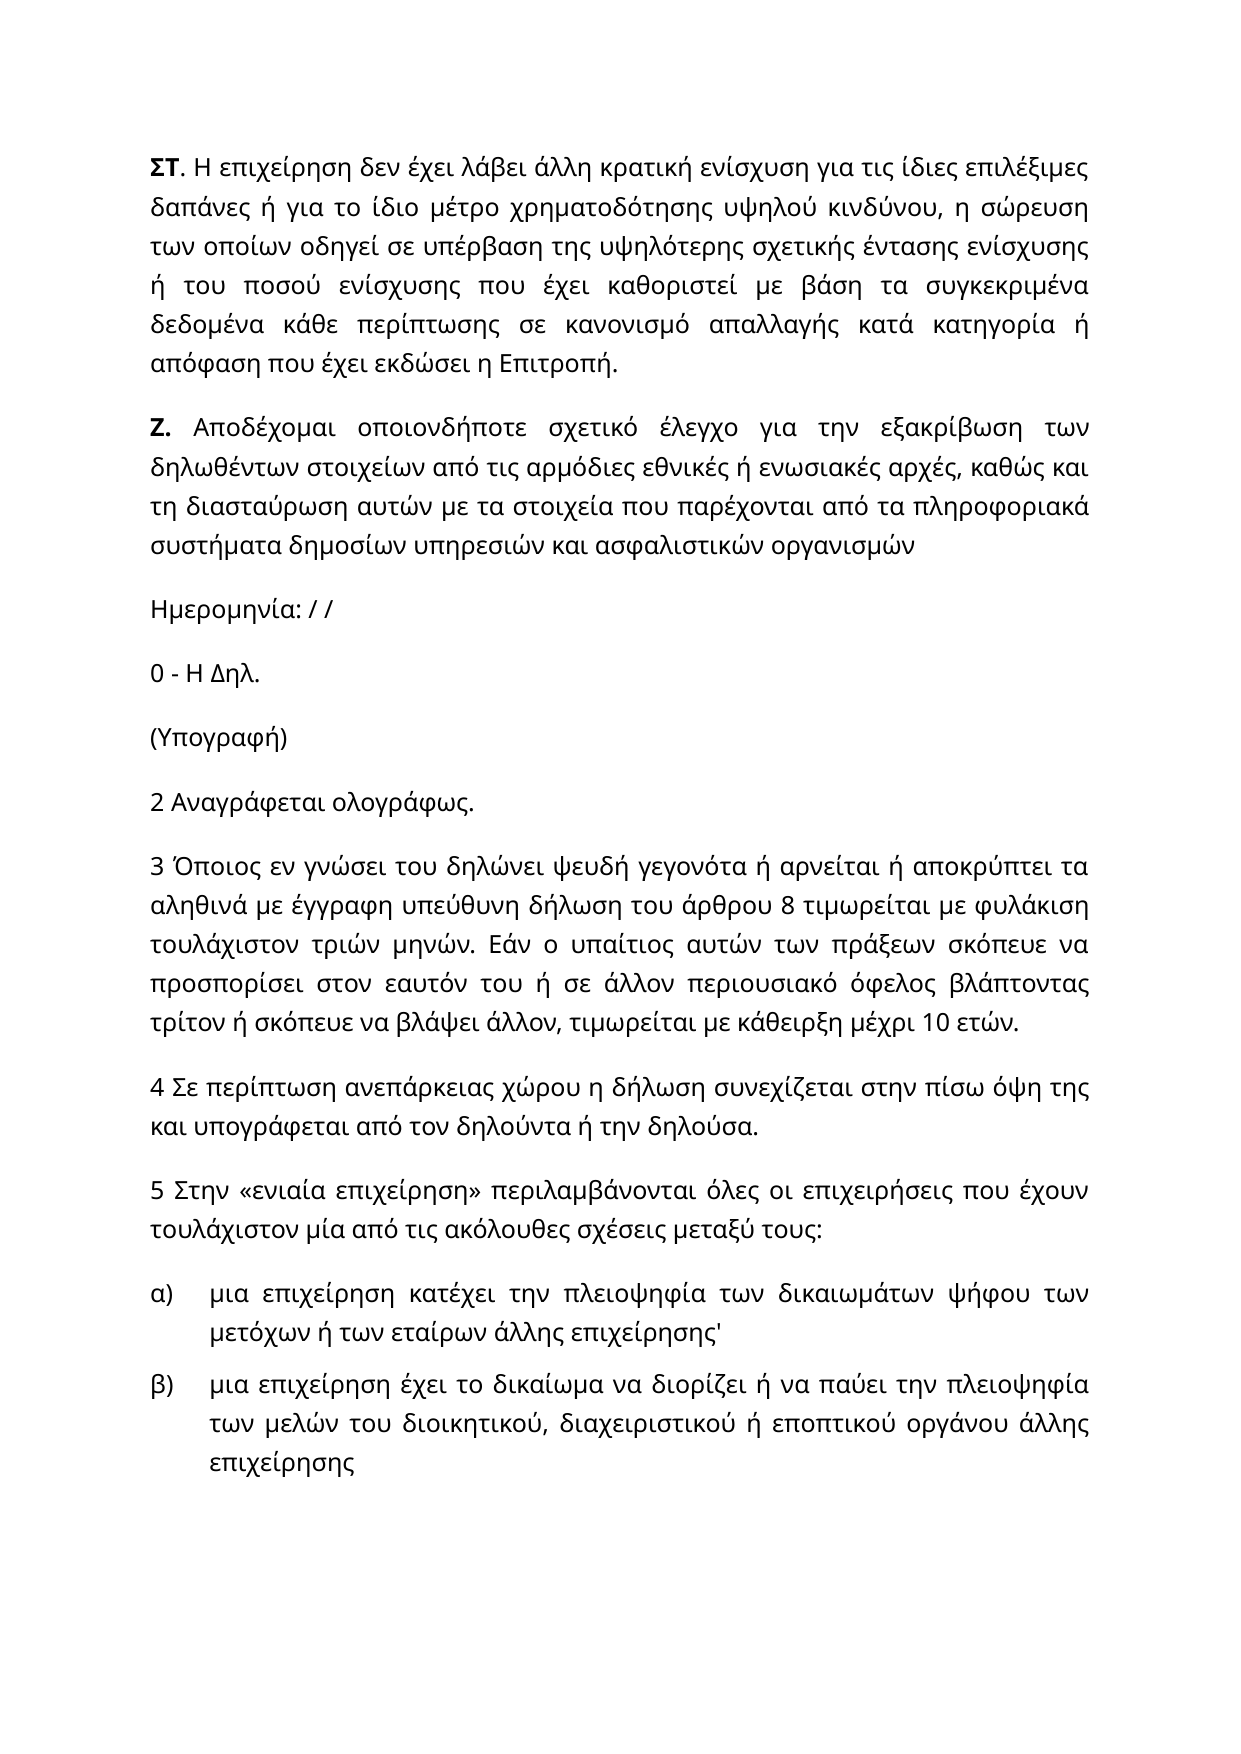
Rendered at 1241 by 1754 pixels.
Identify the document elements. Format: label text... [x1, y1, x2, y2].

list α) μια επιχείρηση κατέχει την πλειοψηφία των δικαιωμάτων ψήφου των μετόχων ή των εταίρων άλλης επιχείρησης' [150, 1276, 1090, 1349]
text ΣΤ. Η επιχείρηση δεν έχει λάβει άλλη κρατική ενίσχυση για τις ίδιες επιλέξιμες δαπάνες ή για το ίδιο μέτρο χρηματοδότησης υψηλού κινδύνου, η σώρευση των οποίων οδηγεί σε υπέρβαση της υψηλότερης σχετικής έντασης ενίσχυσης ή του ποσού ενίσχυσης που έχει καθοριστεί με βάση τα συγκεκριμένα δεδομένα κάθε περίπτωσης σε κανονισμό απαλλαγής κατά κατηγορία ή απόφαση που έχει εκδώσει η Επιτροπή. [150, 150, 1090, 380]
text 5 Στην «ενιαία επιχείρηση» περιλαμβάνονται όλες οι επιχειρήσεις που έχουν τουλάχιστον μία από τις ακόλουθες σχέσεις μεταξύ τους: [150, 1172, 1090, 1246]
text (Υπογραφή) [150, 720, 1090, 754]
text Ζ. Αποδέχομαι οποιονδήποτε σχετικό έλεγχο για την εξακρίβωση των δηλωθέντων στοιχείων από τις αρμόδιες εθνικές ή ενωσιακές αρχές, καθώς και τη διασταύρωση αυτών με τα στοιχεία που παρέχονται από τα πληροφοριακά συστήματα δημοσίων υπηρεσιών και ασφαλιστικών οργανισμών [150, 410, 1090, 562]
text 2 Αναγράφεται ολογράφως. [150, 784, 1090, 818]
text 3 Όποιος εν γνώσει του δηλώνει ψευδή γεγονότα ή αρνείται ή αποκρύπτει τα αληθινά με έγγραφη υπεύθυνη δήλωση του άρθρου 8 τιμωρείται με φυλάκιση τουλάχιστον τριών μηνών. Εάν ο υπαίτιος αυτών των πράξεων σκόπευε να προσπορίσει στον εαυτόν του ή σε άλλον περιουσιακό όφελος βλάπτοντας τρίτον ή σκόπευε να βλάψει άλλον, τιμωρείται με κάθειρξη μέχρι 10 ετών. [150, 848, 1090, 1039]
text Ημερομηνία: / / [150, 592, 1090, 626]
list β) μια επιχείρηση έχει το δικαίωμα να διορίζει ή να παύει την πλειοψηφία των μελών του διοικητικού, διαχειριστικού ή εποπτικού οργάνου άλλης επιχείρησης [150, 1367, 1090, 1479]
text 0 - Η Δηλ. [150, 656, 1090, 690]
text 4 Σε περίπτωση ανεπάρκειας χώρου η δήλωση συνεχίζεται στην πίσω όψη της και υπογράφεται από τον δηλούντα ή την δηλούσα. [150, 1069, 1090, 1142]
